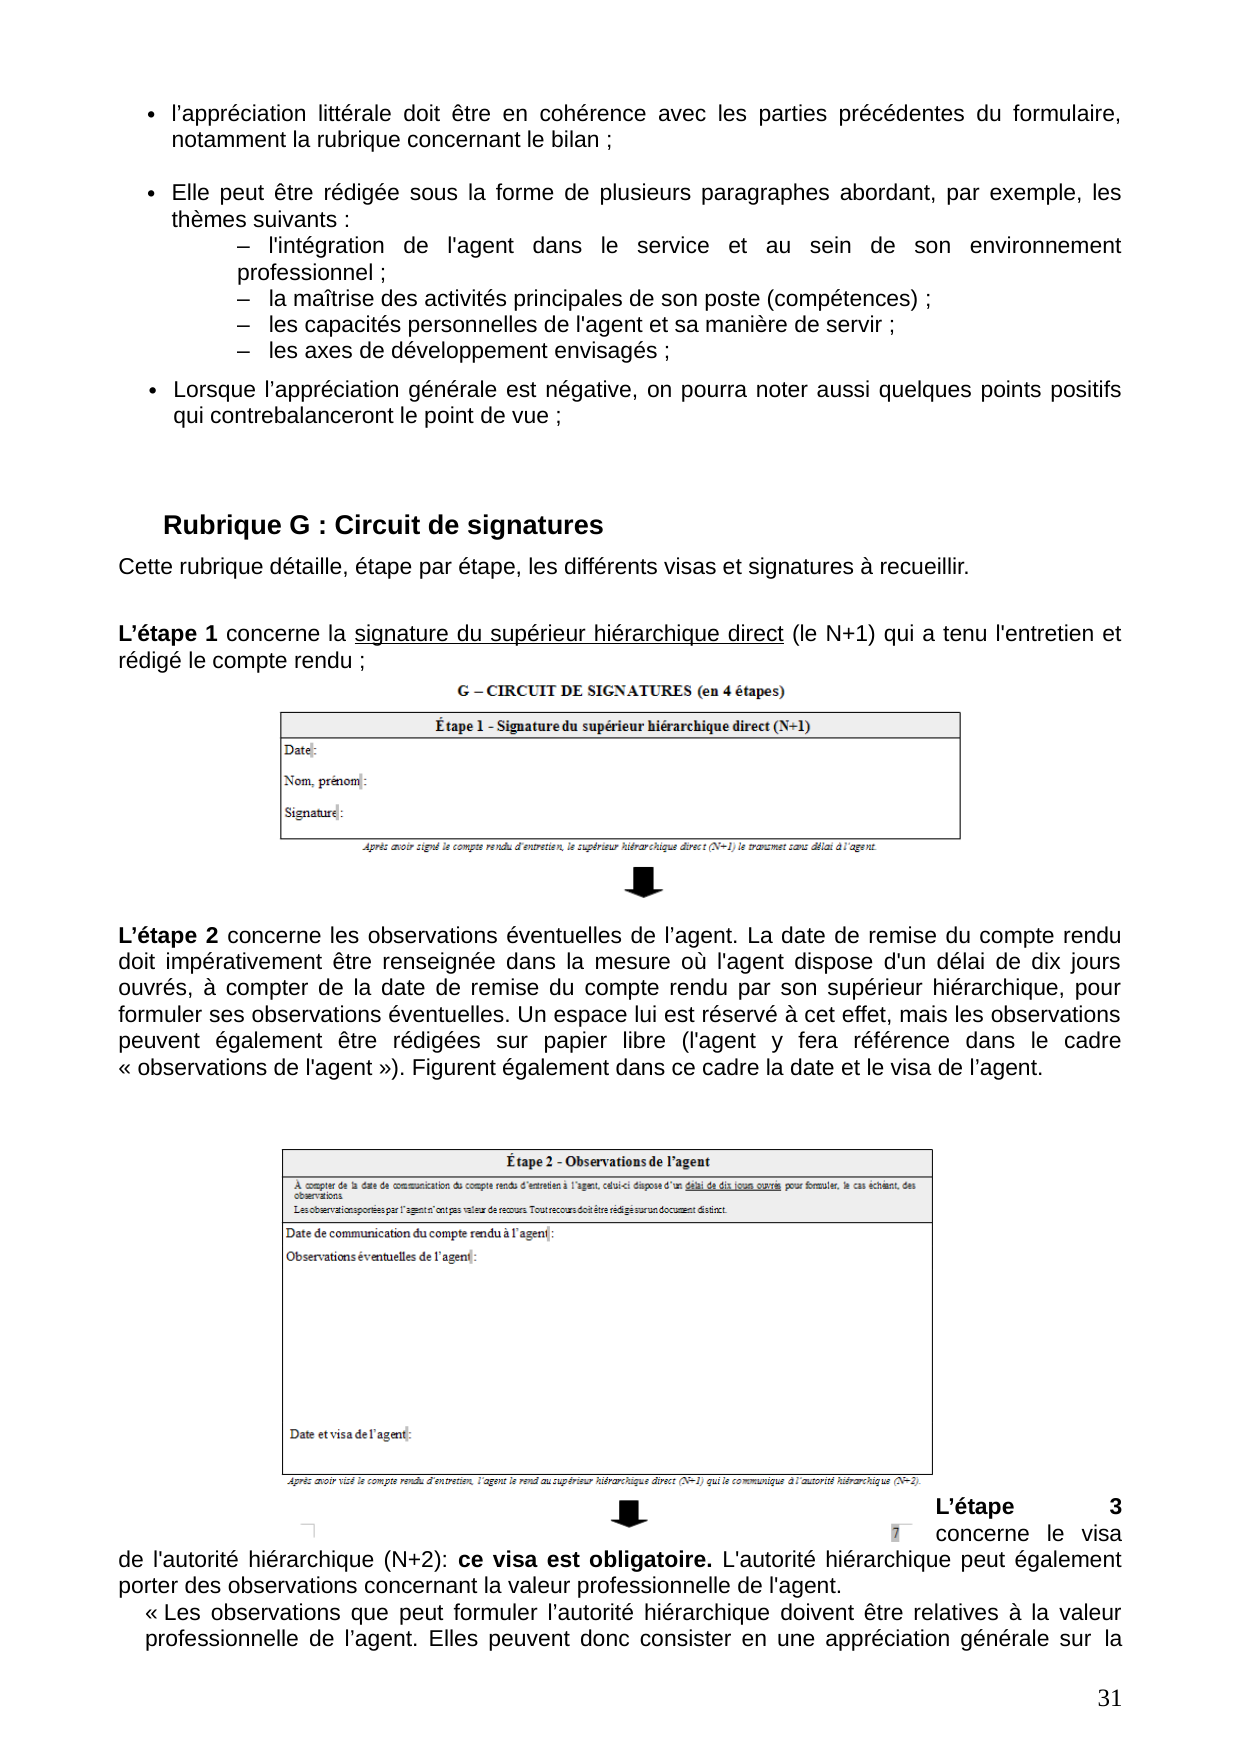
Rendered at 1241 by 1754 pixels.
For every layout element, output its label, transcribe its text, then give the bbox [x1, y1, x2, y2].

list – l'intégration de l'agent dans le service et au sein de son environnement professionnel ; [237, 232, 1122, 285]
list – les axes de développement envisagés ; [237, 337, 1122, 364]
picture [275, 680, 965, 901]
list – la maîtrise des activités principales de son poste (compétences) ; [237, 285, 1122, 311]
list L’étape 2 concerne les observations éventuelles de l’agent. La date de remise du compte rendu doit impérativement être renseignée dans la mesure où l'agent dispose d'un délai de dix jours ouvrés, à compter de la date de remise du compte rendu par son supérieur hiérarchique, pour formuler ses observations éventuelles. Un espace lui est réservé à cet effet, mais les observations peuvent également être rédigées sur papier libre (l'agent y fera référence dans le cadre « observations de l'agent »). Figurent également dans ce cadre la date et le visa de l’agent. [118, 922, 1122, 1080]
list – les capacités personnelles de l'agent et sa manière de servir ; [237, 311, 1122, 337]
list L’étape 3 concerne le visa de l'autorité hiérarchique (N+2): ce visa est obligatoire. L'autorité hiérarchique peut également porter des observations concernant la valeur professionnelle de l'agent. [118, 1493, 1122, 1599]
text Rubrique G : Circuit de signatures [163, 509, 1122, 540]
list L’étape 1 concerne la signature du supérieur hiérarchique direct (le N+1) qui a tenu l'entretien et rédigé le compte rendu ; [118, 620, 1122, 673]
list l’appréciation littérale doit être en cohérence avec les parties précédentes du formulaire, notamment la rubrique concernant le bilan ; [148, 99, 1122, 152]
list Lorsque l’appréciation générale est négative, on pourra noter aussi quelques points positifs qui contrebalanceront le point de vue ; [149, 376, 1122, 428]
picture [279, 1145, 936, 1544]
text Cette rubrique détaille, étape par étape, les différents visas et signatures à recueillir. [118, 553, 1122, 579]
list « Les observations que peut formuler l’autorité hiérarchique doivent être relatives à la valeur professionnelle de l’agent. Elles peuvent donc consister en une appréciation générale sur la [145, 1599, 1122, 1651]
list Elle peut être rédigée sous la forme de plusieurs paragraphes abordant, par exemple, les thèmes suivants : [148, 179, 1122, 232]
